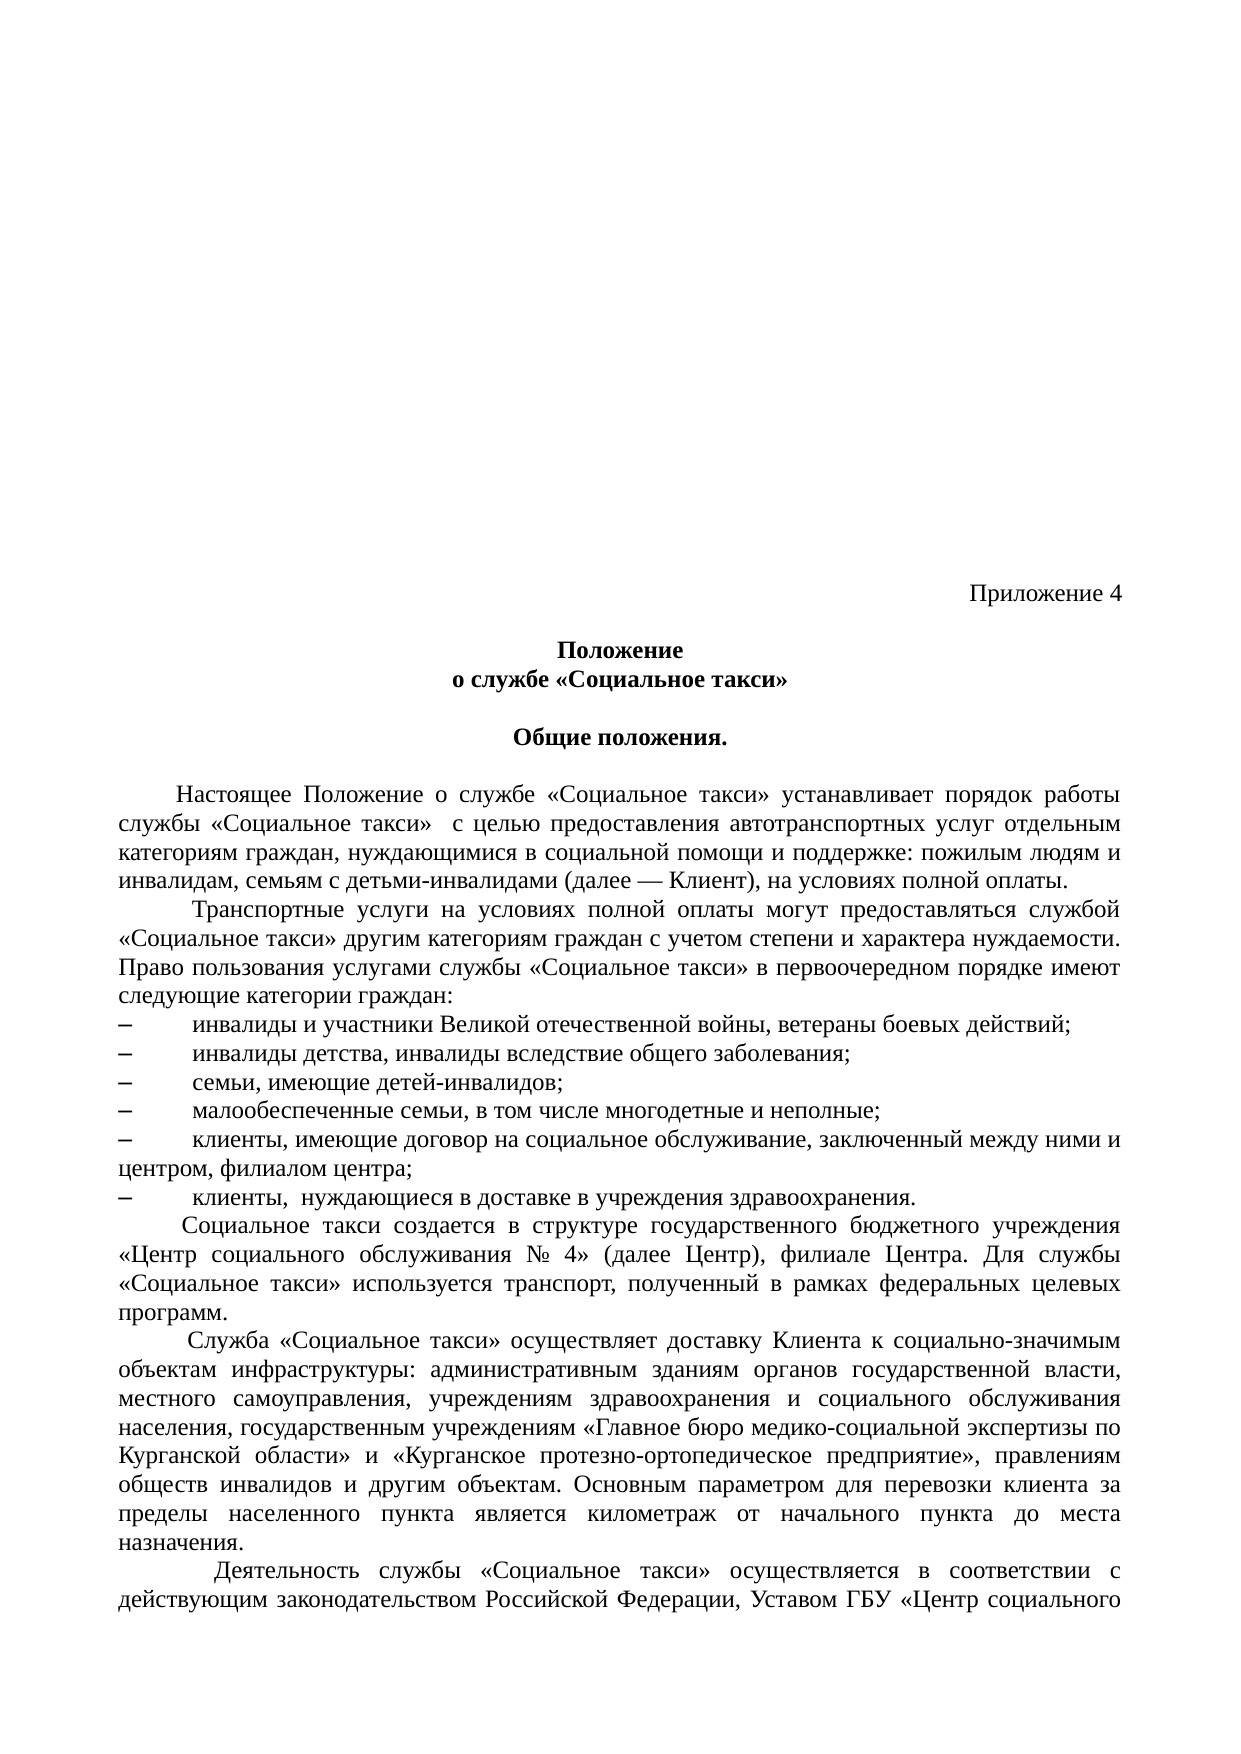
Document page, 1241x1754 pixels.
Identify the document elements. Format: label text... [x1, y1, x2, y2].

list инвалиды и участники Великой отечественной войны, ветераны боевых действий; [118, 1009, 1122, 1038]
list малообеспеченные семьи, в том числе многодетные и неполные; [118, 1096, 1122, 1124]
text Социальное такси создается в структуре государственного бюджетного учреждения «Центр социального обслуживания № 4» (далее Центр), филиале Центра. Для службы «Социальное такси» используется транспорт, полученный в рамках федеральных целевых программ. [118, 1211, 1122, 1326]
text Приложение 4 [118, 578, 1122, 607]
list инвалиды детства, инвалиды вследствие общего заболевания; [118, 1038, 1122, 1067]
text Служба «Социальное такси» осуществляет доставку Клиента к социально-значимым объектам инфраструктуры: административным зданиям органов государственной власти, местного самоуправления, учреждениям здравоохранения и социального обслуживания населения, государственным учреждениям «Главное бюро медико-социальной экспертизы по Курганской области» и «Курганское протезно-ортопедическое предприятие», правлениям обществ инвалидов и другим объектам. Основным параметром для перевозки клиента за пределы населенного пункта является километраж от начального пункта до места назначения. [118, 1326, 1122, 1556]
text Общие положения. [118, 722, 1122, 751]
list семьи, имеющие детей-инвалидов; [118, 1067, 1122, 1096]
list клиенты, нуждающиеся в доставке в учреждения здравоохранения. [118, 1182, 1122, 1211]
text Положение [118, 636, 1122, 664]
list клиенты, имеющие договор на социальное обслуживание, заключенный между ними и центром, филиалом центра; [118, 1124, 1122, 1182]
text Транспортные услуги на условиях полной оплаты могут предоставляться службой «Социальное такси» другим категориям граждан с учетом степени и характера нуждаемости. Право пользования услугами службы «Социальное такси» в первоочередном порядке имеют следующие категории граждан: [118, 894, 1122, 1009]
text о службе «Социальное такси» [118, 664, 1122, 693]
text Деятельность службы «Социальное такси» осуществляется в соответствии с действующим законодательством Российской Федерации, Уставом ГБУ «Центр социального [118, 1556, 1122, 1613]
text Настоящее Положение о службе «Социальное такси» устанавливает порядок работы службы «Социальное такси» с целью предоставления автотранспортных услуг отдельным категориям граждан, нуждающимися в социальной помощи и поддержке: пожилым людям и инвалидам, семьям с детьми-инвалидами (далее — Клиент), на условиях полной оплаты. [118, 779, 1122, 894]
